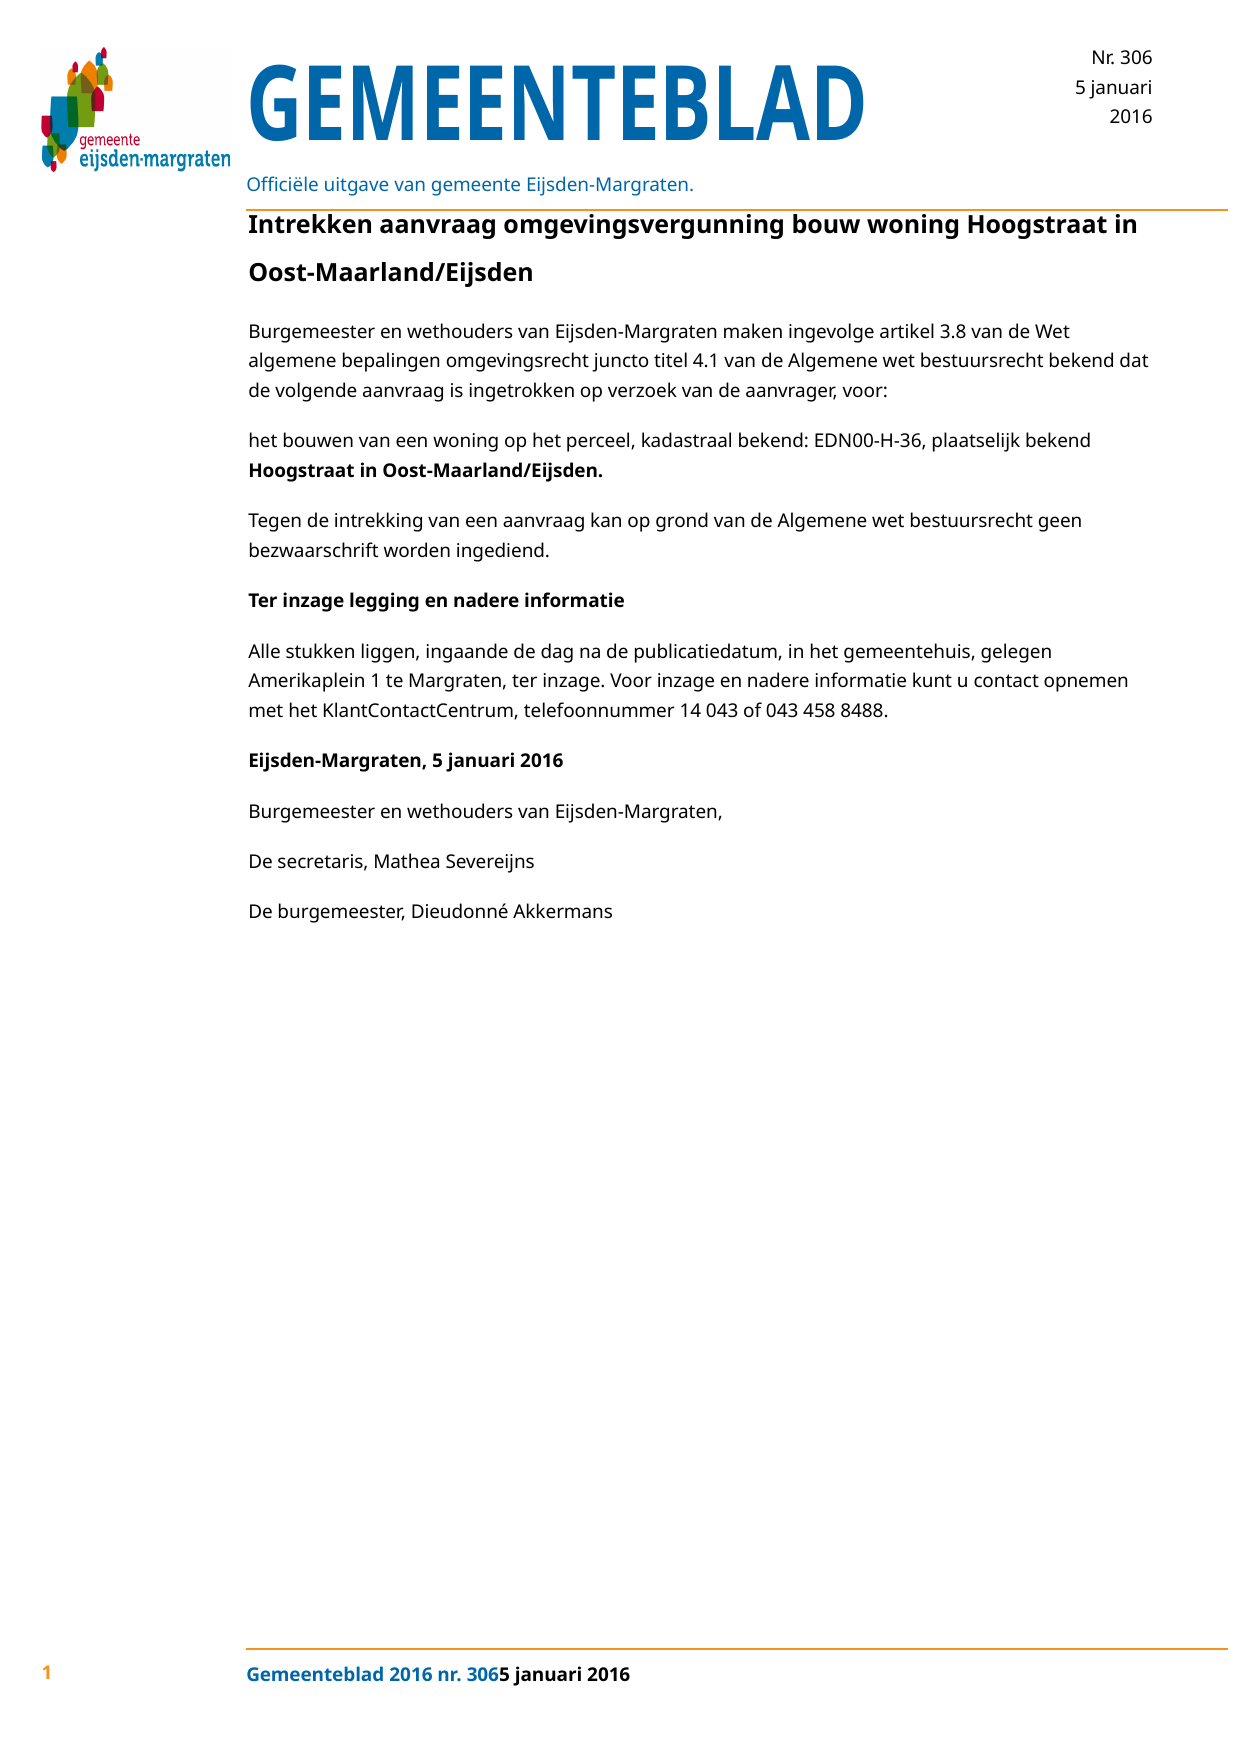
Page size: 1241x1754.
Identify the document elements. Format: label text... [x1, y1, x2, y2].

picture [41, 47, 231, 172]
text Intrekken aanvraag omgevingsvergunning bouw woning Hoogstraat in Oost-Maarland/Eijsden [248, 211, 1152, 288]
text De secretaris, Mathea Severeijns [248, 848, 1152, 874]
text het bouwen van een woning op het perceel, kadastraal bekend: EDN00-H-36, plaatselijk bekend Hoogstraat in Oost-Maarland/Eijsden. [248, 427, 1152, 483]
text Burgemeester en wethouders van Eijsden-Margraten, [248, 798, 1152, 824]
text Ter inzage legging en nadere informatie [248, 587, 1152, 613]
text Burgemeester en wethouders van Eijsden-Margraten maken ingevolge artikel 3.8 van de Wet algemene bepalingen omgevingsrecht juncto titel 4.1 van de Algemene wet bestuursrecht bekend dat de volgende aanvraag is ingetrokken op verzoek van de aanvrager, voor: [248, 318, 1152, 403]
text Eijsden-Margraten, 5 januari 2016 [248, 747, 1152, 773]
text Alle stukken liggen, ingaande de dag na de publicatiedatum, in het gemeentehuis, gelegen Amerikaplein 1 te Margraten, ter inzage. Voor inzage en nadere informatie kunt u contact opnemen met het KlantContactCentrum, telefoonnummer 14 043 of 043 458 8488. [248, 638, 1152, 723]
text De burgemeester, Dieudonné Akkermans [248, 899, 1152, 924]
text Tegen de intrekking van een aanvraag kan op grond van de Algemene wet bestuursrecht geen bezwaarschrift worden ingediend. [248, 507, 1152, 563]
